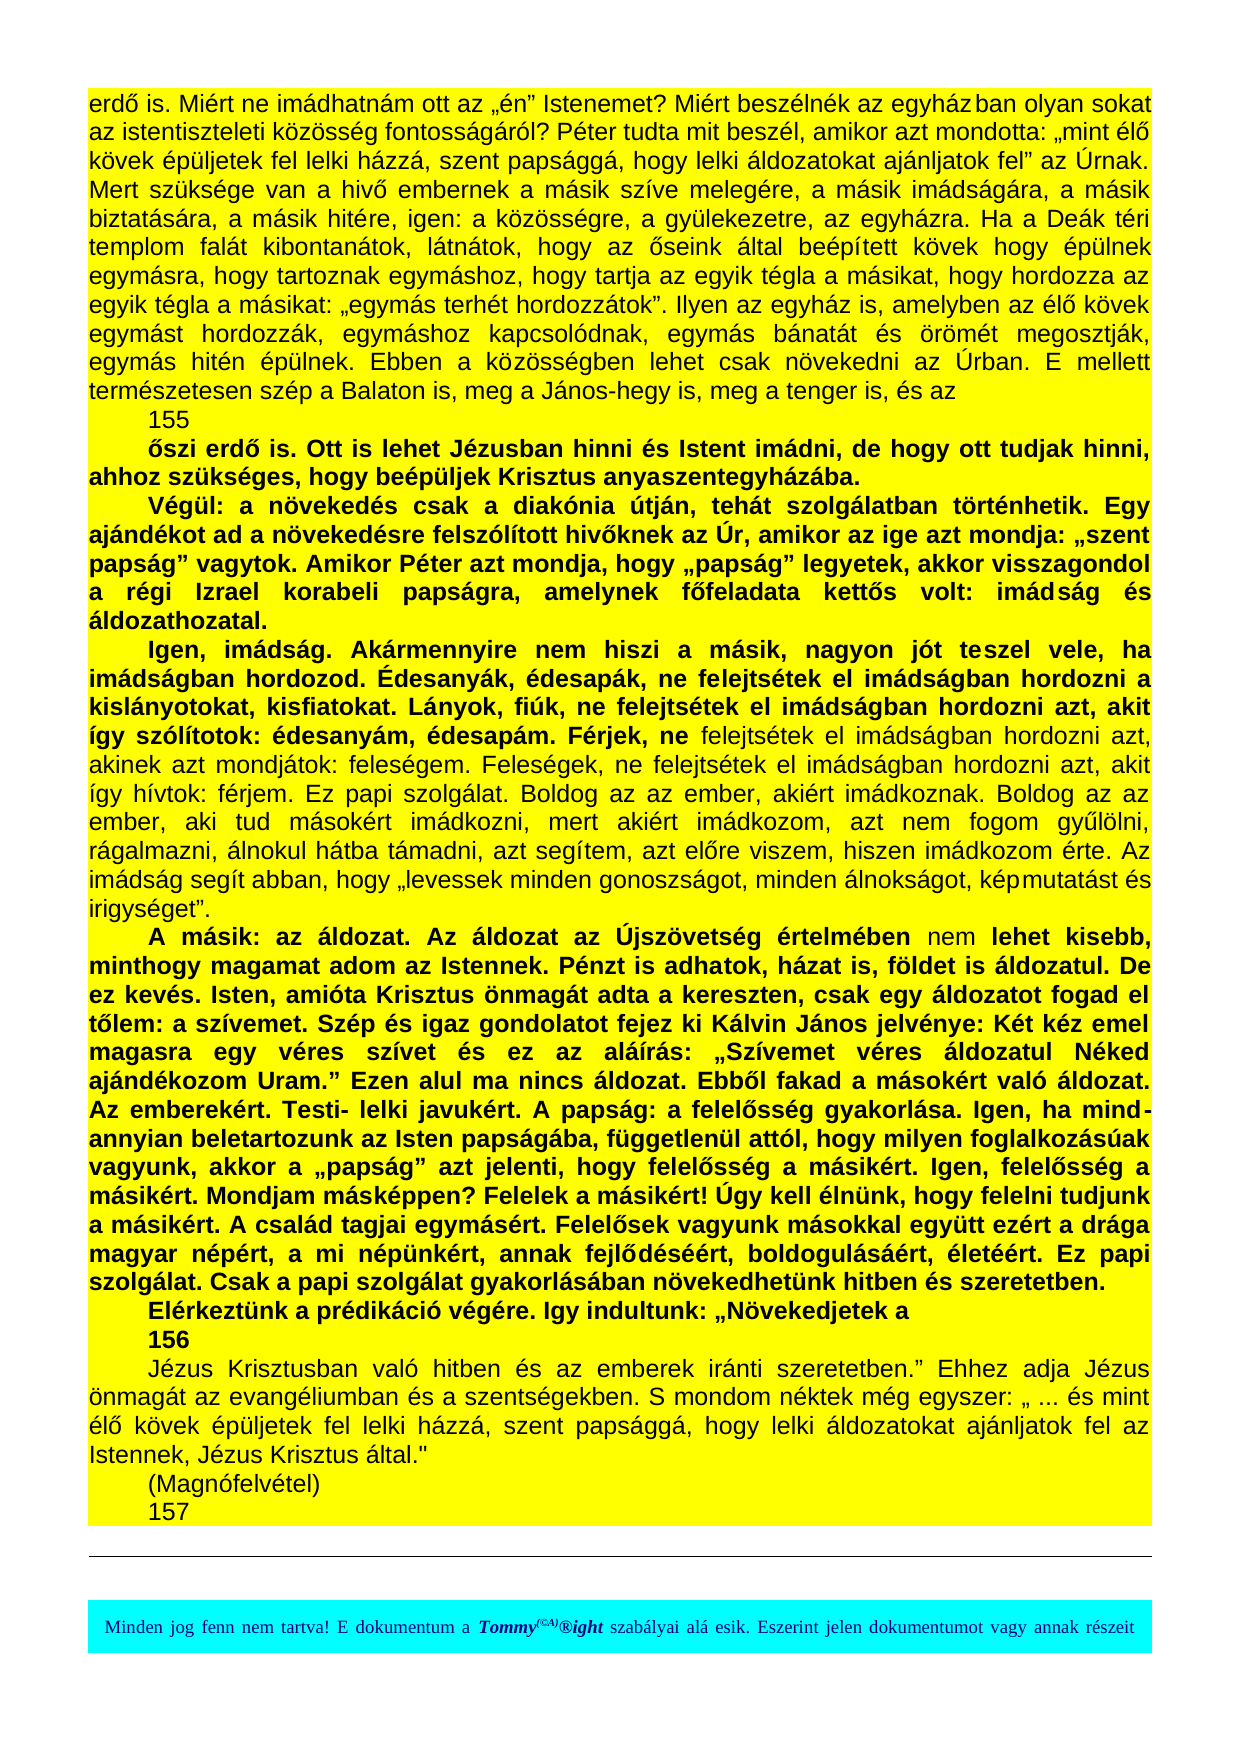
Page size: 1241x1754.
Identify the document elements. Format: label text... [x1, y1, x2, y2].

text Elérkeztünk a prédikáció végére. Igy indultunk: „Növekedjetek a [88, 1296, 1152, 1325]
text A másik: az áldozat. Az áldozat az Újszövetség értelmében nem lehet kisebb, minthogy magamat adom az Istennek. Pénzt is adha­tok, házat is, földet is áldozatul. De ez kevés. Isten, amióta Krisztus önmagát adta a kereszten, csak egy áldozatot fogad el tőlem: a szívemet. Szép és igaz gondolatot fejez ki Kálvin János jelvénye: Két kéz emel magasra egy véres szívet és ez az aláírás: „Szívemet véres áldozatul Néked ajándékozom Uram.” Ezen alul ma nincs áldozat. Ebből fakad a másokért való áldozat. Az emberekért. Testi- lelki javukért. A papság: a felelősség gyakorlása. Igen, ha mind­annyian beletartozunk az Isten papságába, függetlenül attól, hogy milyen foglalkozásúak vagyunk, akkor a „papság” azt jelenti, hogy felelősség a másikért. Igen, felelősség a másikért. Mondjam más­képpen? Felelek a másikért! Úgy kell élnünk, hogy felelni tudjunk a másikért. A család tagjai egymásért. Felelősek vagyunk másokkal együtt ezért a drága magyar népért, a mi népünkért, annak fejlő­déséért, boldogulásáért, életéért. Ez papi szolgálat. Csak a papi szolgálat gyakorlásában növekedhetünk hitben és szeretetben. [88, 922, 1152, 1296]
text 157 [88, 1497, 1152, 1526]
text őszi erdő is. Ott is lehet Jézusban hinni és Istent imádni, de hogy ott tudjak hinni, ahhoz szükséges, hogy beépüljek Krisztus anya­szentegyházába. [88, 433, 1152, 491]
text Minden jog fenn nem tartva! E dokumentum a Tommy(©A)®ight szabályai alá esik. Eszerint jelen dokumentumot vagy annak részeit [90, 1601, 1151, 1652]
text 156 [88, 1325, 1152, 1353]
text erdő is. Miért ne imádhatnám ott az „én” Istenemet? Miért beszélnék az egyház­ban olyan sokat az istentiszteleti közösség fontosságáról? Péter tudta mit beszél, amikor azt mondotta: „mint élő kövek épüljetek fel lelki házzá, szent papsággá, hogy lelki áldozatokat ajánljatok fel” az Úrnak. Mert szüksége van a hivő embernek a másik szíve melegére, a másik imádságára, a másik biztatására, a másik hité­re, igen: a közösségre, a gyülekezetre, az egyházra. Ha a Deák téri templom falát kibontanátok, látnátok, hogy az őseink által beépí­tett kövek hogy épülnek egymásra, hogy tartoznak egymáshoz, hogy tartja az egyik tégla a másikat, hogy hordozza az egyik tégla a má­sikat: „egymás terhét hordozzátok”. Ilyen az egyház is, amelyben az élő kövek egymást hordozzák, egymáshoz kapcsolódnak, egymás bánatát és örömét megosztják, egymás hitén épülnek. Ebben a kö­zösségben lehet csak növekedni az Úrban. E mellett természetesen szép a Balaton is, meg a János-hegy is, meg a tenger is, és az [88, 88, 1152, 405]
text (Magnófelvétel) [88, 1468, 1152, 1497]
text Végül: a növekedés csak a diakónia útján, tehát szolgálatban történhetik. Egy ajándékot ad a növekedésre felszólított hivőknek az Úr, amikor az ige azt mondja: „szent papság” vagytok. Amikor Pé­ter azt mondja, hogy „papság” legyetek, akkor visszagondol a régi Izrael korabeli papságra, amelynek főfeladata kettős volt: imád­ság és áldozathozatal. [88, 491, 1152, 635]
text 155 [88, 405, 1152, 433]
text Jézus Krisztusban való hitben és az emberek iránti szeretetben.” Ehhez adja Jézus önmagát az evangéliumban és a szentségekben. S mondom néktek még egyszer: „ ... és mint élő kövek épüljetek fel lelki házzá, szent papsággá, hogy lelki áldozatokat ajánljatok fel az Istennek, Jézus Krisztus által." [88, 1353, 1152, 1468]
text Igen, imádság. Akármennyire nem hiszi a másik, nagyon jót te­szel vele, ha imádságban hordozod. Édesanyák, édesapák, ne fe­lejtsétek el imádságban hordozni a kislányotokat, kisfiatokat. Lá­nyok, fiúk, ne felejtsétek el imádságban hordozni azt, akit így szó­lítotok: édesanyám, édesapám. Férjek, ne felejtsétek el imádság­ban hordozni azt, akinek azt mondjátok: feleségem. Feleségek, ne felejtsétek el imádságban hordozni azt, akit így hívtok: férjem. Ez papi szolgálat. Boldog az az ember, akiért imádkoznak. Boldog az az ember, aki tud másokért imádkozni, mert akiért imádkozom, azt nem fogom gyűlölni, rágalmazni, álnokul hátba támadni, azt segí­tem, azt előre viszem, hiszen imádkozom érte. Az imádság segít ab­ban, hogy „levessek minden gonoszságot, minden álnokságot, kép­mutatást és irigységet”. [88, 635, 1152, 922]
